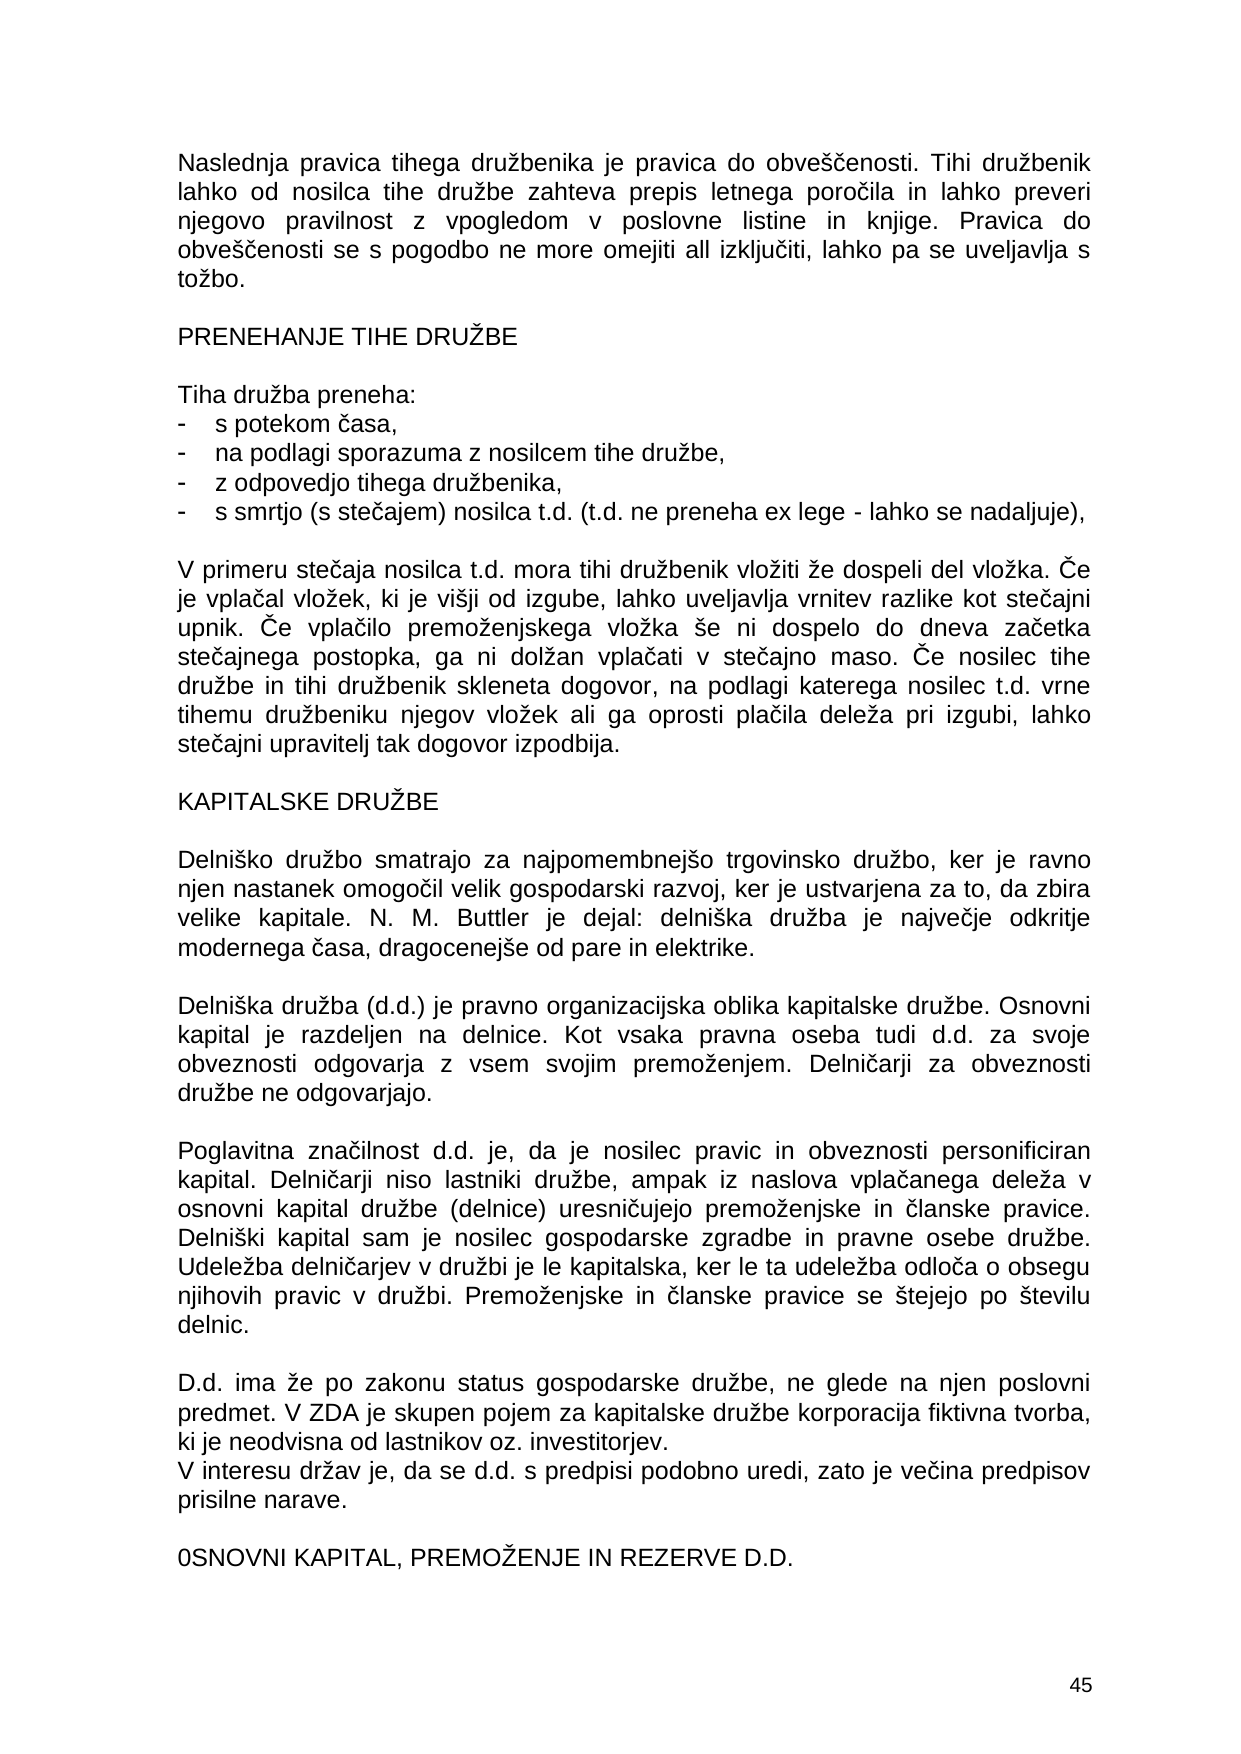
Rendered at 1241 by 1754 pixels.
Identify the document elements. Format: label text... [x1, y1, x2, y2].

list z odpovedjo tihega družbenika, [177, 467, 1092, 496]
text 0SNOVNI KAPITAL, PREMOŽENJE IN REZERVE D.D. [177, 1543, 1092, 1572]
list na podlagi sporazuma z nosilcem tihe družbe, [177, 438, 1092, 467]
text Delniška družba (d.d.) je pravno organizacijska oblika kapitalske družbe. Osnovni kapital je razdeljen na delnice. Kot vsaka pravna oseba tudi d.d. za svoje obveznosti odgovarja z vsem svojim premoženjem. Delničarji za obveznosti družbe ne odgovarjajo. [177, 991, 1092, 1107]
text Naslednja pravica tihega družbenika je pravica do obveščenosti. Tihi družbenik lahko od nosilca tihe družbe zahteva prepis letnega poročila in lahko preveri njegovo pravilnost z vpogledom v poslovne listine in knjige. Pravica do obveščenosti se s pogodbo ne more omejiti all izključiti, lahko pa se uveljavlja s tožbo. [177, 148, 1092, 293]
text KAPITALSKE DRUŽBE [177, 787, 1092, 816]
list s potekom časa, [177, 409, 1092, 438]
text Delniško družbo smatrajo za najpomembnejšo trgovinsko družbo, ker je ravno njen nastanek omogočil velik gospodarski razvoj, ker je ustvarjena za to, da zbira velike kapitale. N. M. Buttler je dejal: delniška družba je največje odkritje modernega časa, dragocenejše od pare in elektrike. [177, 845, 1092, 961]
text V interesu držav je, da se d.d. s predpisi podobno uredi, zato je večina predpisov prisilne narave. [177, 1456, 1092, 1514]
text PRENEHANJE TIHE DRUŽBE [177, 322, 1092, 351]
text Tiha družba preneha: [177, 380, 1092, 409]
list s smrtjo (s stečajem) nosilca t.d. (t.d. ne preneha ex lege ‑ lahko se nadaljuje), [177, 496, 1092, 526]
text D.d. ima že po zakonu status gospodarske družbe, ne glede na njen poslovni predmet. V ZDA je skupen pojem za kapitalske družbe korporacija fiktivna tvorba, ki je neodvisna od lastnikov oz. investitorjev. [177, 1368, 1092, 1456]
text V primeru stečaja nosilca t.d. mora tihi družbenik vložiti že dospeli del vložka. Če je vplačal vložek, ki je višji od izgube, lahko uveljavlja vrnitev razlike kot stečajni upnik. Če vplačilo premoženjskega vložka še ni dospelo do dneva začetka stečajnega postopka, ga ni dolžan vplačati v stečajno maso. Če nosilec tihe družbe in tihi družbenik skleneta dogovor, na podlagi katerega nosilec t.d. vrne tihemu družbeniku njegov vložek ali ga oprosti plačila deleža pri izgubi, lahko stečajni upravitelj tak dogovor izpodbija. [177, 554, 1092, 758]
text Poglavitna značilnost d.d. je, da je nosilec pravic in obveznosti personificiran kapital. Delničarji niso lastniki družbe, ampak iz naslova vplačanega deleža v osnovni kapital družbe (delnice) uresničujejo premoženjske in članske pravice. Delniški kapital sam je nosilec gospodarske zgradbe in pravne osebe družbe. Udeležba delničarjev v družbi je le kapitalska, ker le ta udeležba odloča o obsegu njihovih pravic v družbi. Premoženjske in članske pravice se štejejo po številu delnic. [177, 1136, 1092, 1339]
